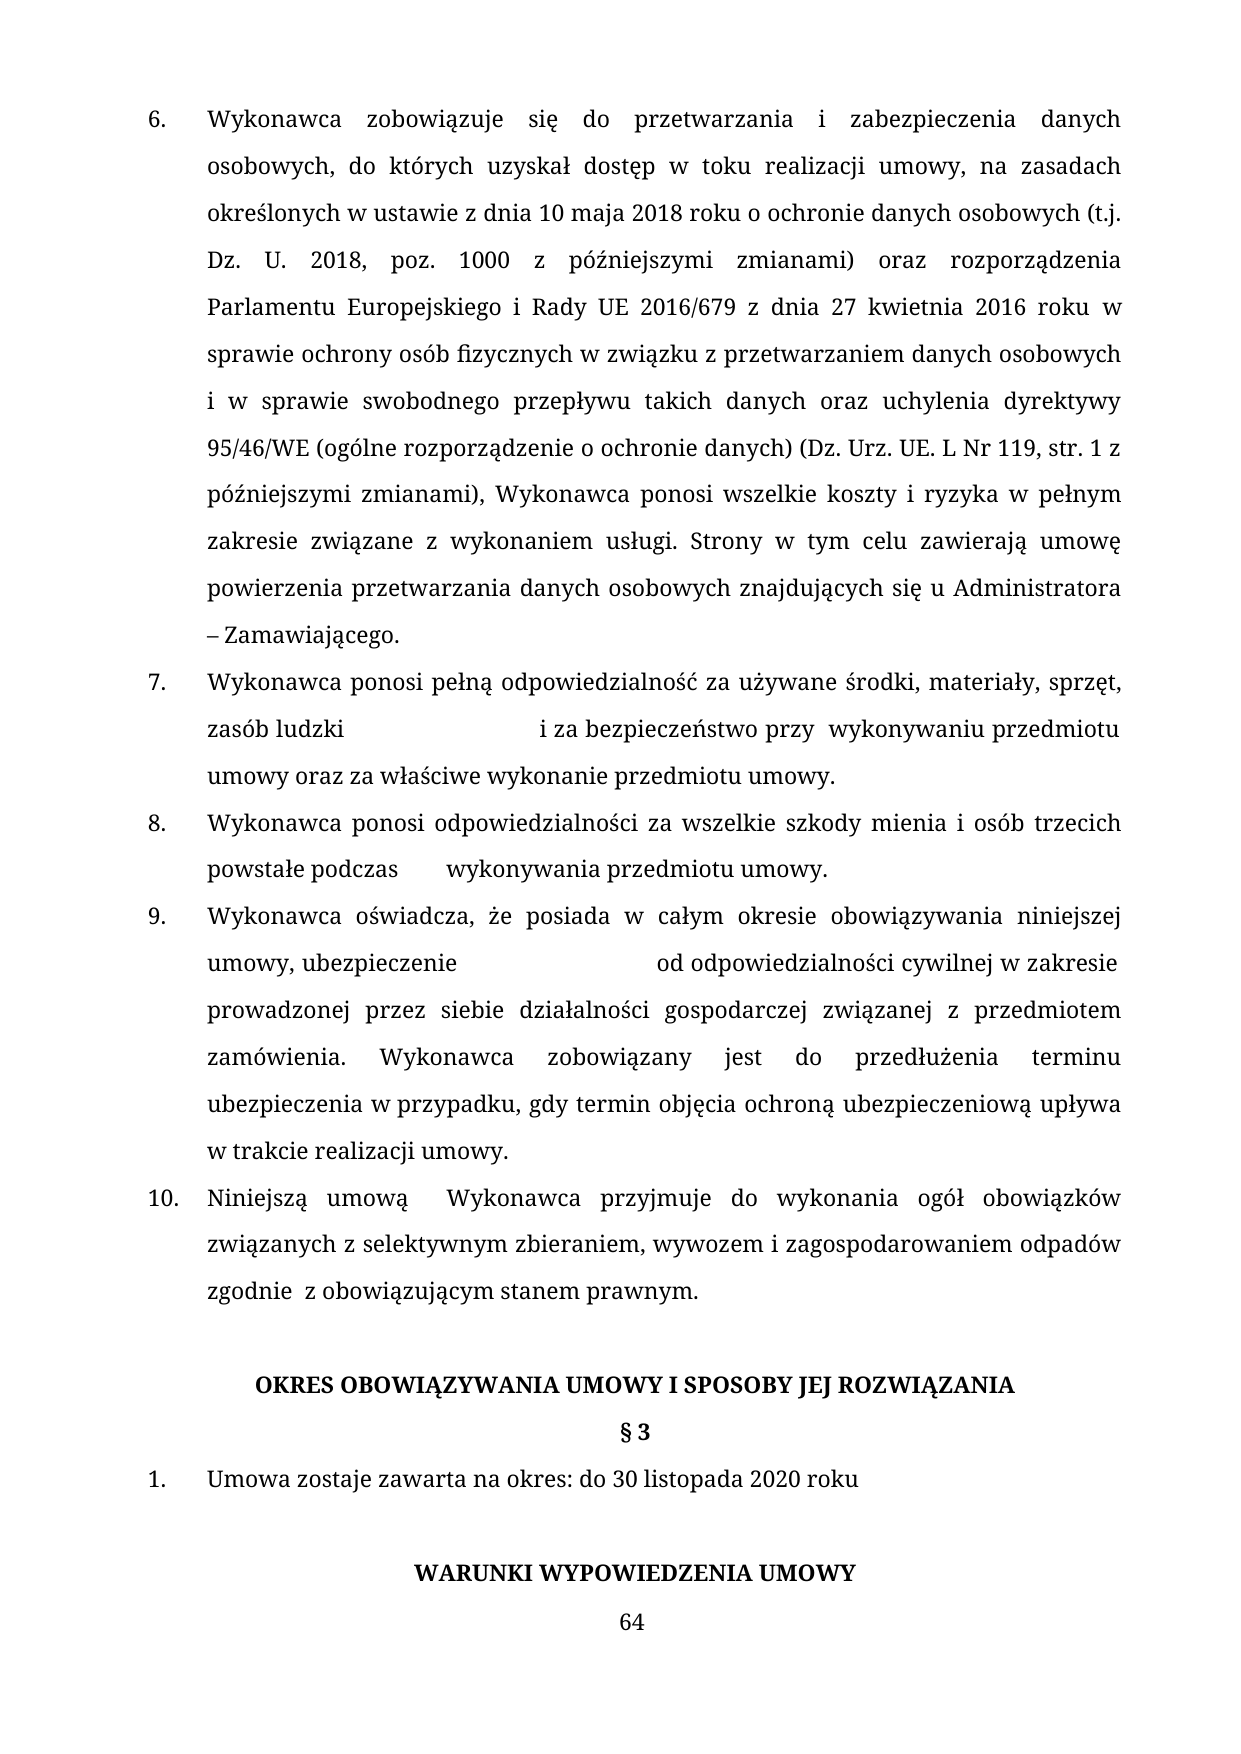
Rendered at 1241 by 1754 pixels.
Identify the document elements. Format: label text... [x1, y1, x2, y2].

text 6. Wykonawca zobowiązuje się do przetwarzania i zabezpieczenia danych osobowych, do których uzyskał dostęp w toku realizacji umowy, na zasadach określonych w ustawie z dnia 10 maja 2018 roku o ochronie danych osobowych (t.j. Dz. U. 2018, poz. 1000 z późniejszymi zmianami) oraz rozporządzenia Parlamentu Europejskiego i Rady UE 2016/679 z dnia 27 kwietnia 2016 roku w sprawie ochrony osób fizycznych w związku z przetwarzaniem danych osobowych i w sprawie swobodnego przepływu takich danych oraz uchylenia dyrektywy 95/46/WE (ogólne rozporządzenie o ochronie danych) (Dz. Urz. UE. L Nr 119, str. 1 z późniejszymi zmianami), Wykonawca ponosi wszelkie koszty i ryzyka w pełnym zakresie związane z wykonaniem usługi. Strony w tym celu zawierają umowę powierzenia przetwarzania danych osobowych znajdujących się u Administratora – Zamawiającego. [148, 103, 1122, 650]
text 10. Niniejszą umową Wykonawca przyjmuje do wykonania ogół obowiązków związanych z selektywnym zbieraniem, wywozem i zagospodarowaniem odpadów zgodnie z obowiązującym stanem prawnym. [148, 1182, 1122, 1307]
text 1. Umowa zostaje zawarta na okres: do 30 listopada 2020 roku [148, 1463, 1122, 1494]
text OKRES OBOWIĄZYWANIA UMOWY I SPOSOBY JEJ ROZWIĄZANIA [148, 1369, 1122, 1400]
text WARUNKI WYPOWIEDZENIA UMOWY [148, 1557, 1122, 1588]
text 9. Wykonawca oświadcza, że posiada w całym okresie obowiązywania niniejszej umowy, ubezpieczenie od odpowiedzialności cywilnej w zakresie prowadzonej przez siebie działalności gospodarczej związanej z przedmiotem zamówienia. Wykonawca zobowiązany jest do przedłużenia terminu ubezpieczenia w przypadku, gdy termin objęcia ochroną ubezpieczeniową upływa w trakcie realizacji umowy. [148, 900, 1122, 1166]
text § 3 [148, 1416, 1122, 1447]
text 7. Wykonawca ponosi pełną odpowiedzialność za używane środki, materiały, sprzęt, zasób ludzki i za bezpieczeństwo przy wykonywaniu przedmiotu umowy oraz za właściwe wykonanie przedmiotu umowy. [148, 666, 1122, 791]
text 8. Wykonawca ponosi odpowiedzialności za wszelkie szkody mienia i osób trzecich powstałe podczas wykonywania przedmiotu umowy. [148, 807, 1122, 885]
